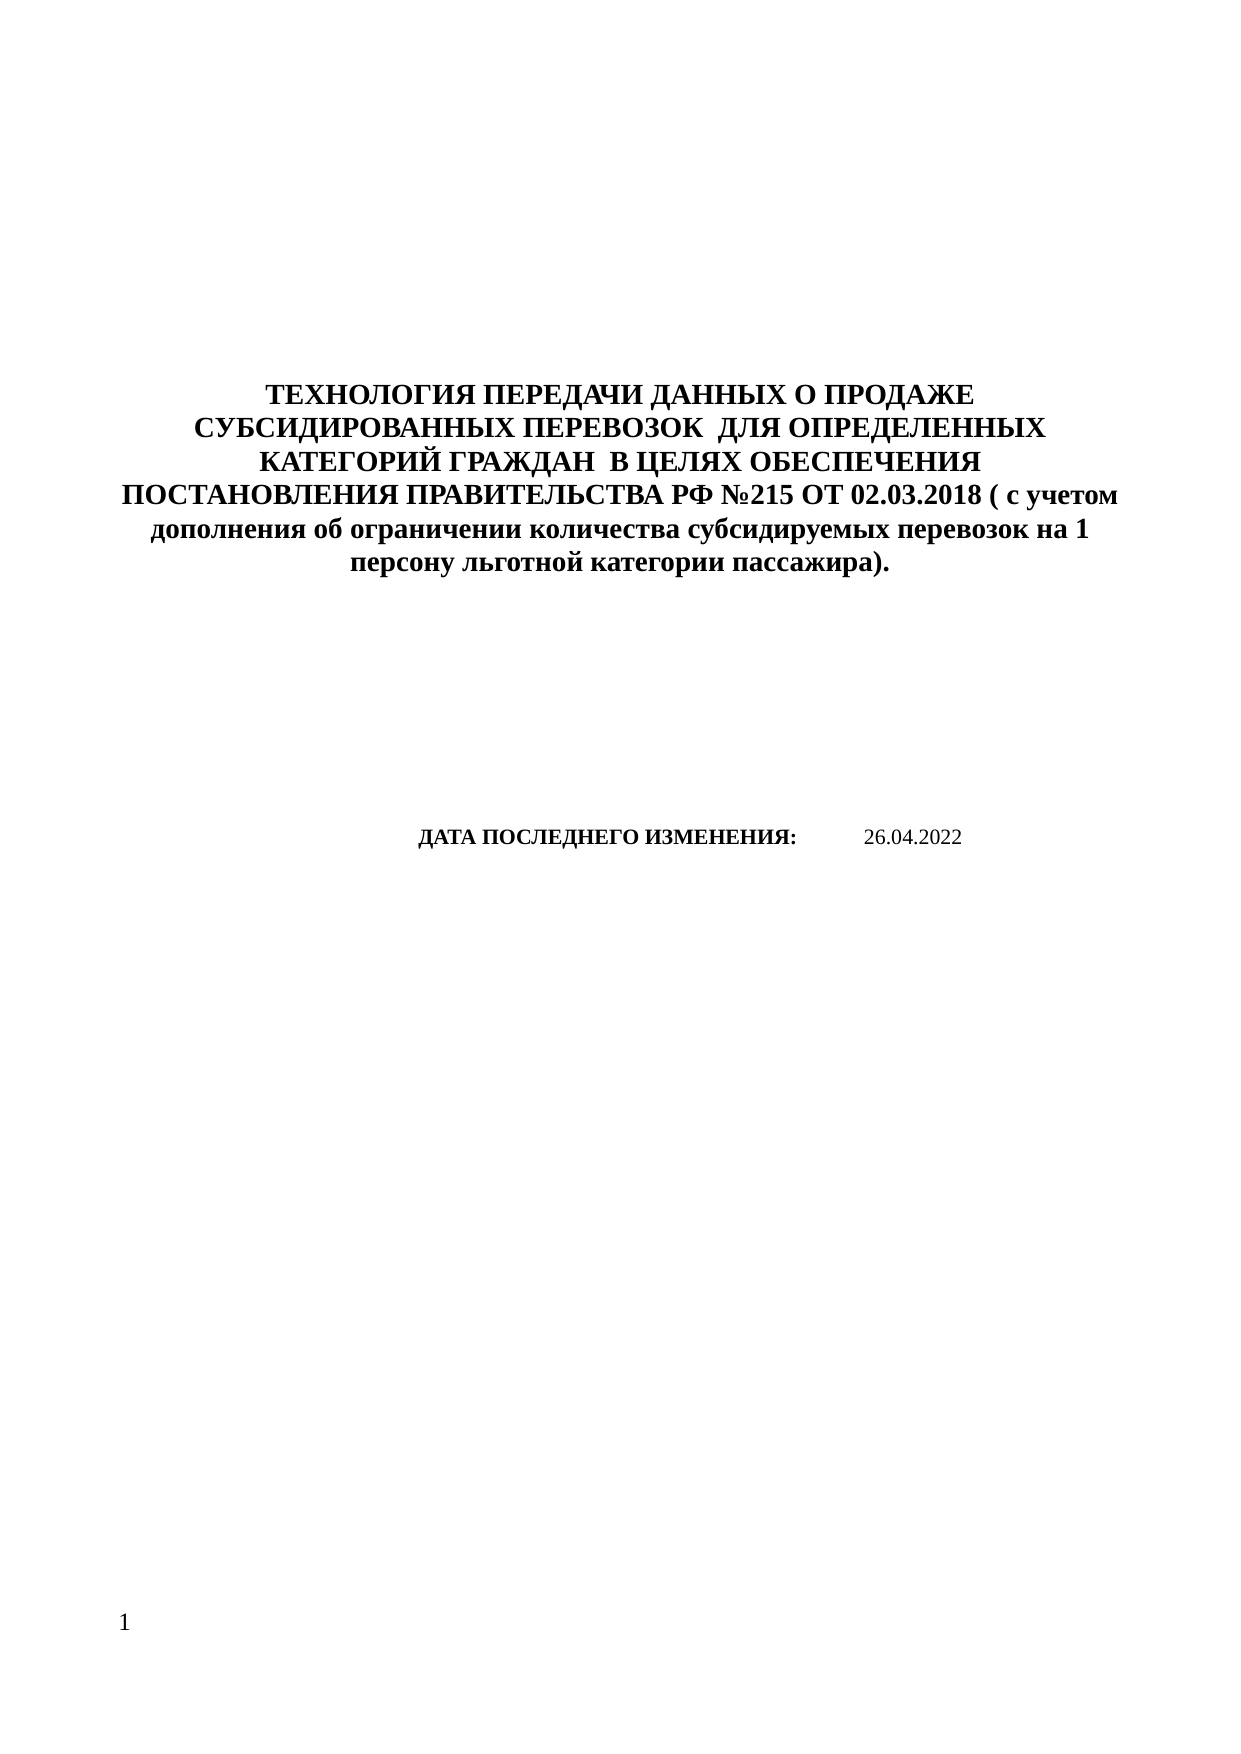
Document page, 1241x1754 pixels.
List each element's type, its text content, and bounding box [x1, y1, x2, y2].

table_header 26.04.2022 [853, 818, 1142, 855]
table_header ДАТА ПОСЛЕДНЕГО ИЗМЕНЕНИЯ: [118, 818, 808, 855]
text ТЕХНОЛОГИЯ ПЕРЕДАЧИ ДАННЫХ О ПРОДАЖЕ СУБСИДИРОВАННЫХ ПЕРЕВОЗОК ДЛЯ ОПРЕДЕЛЕННЫХ КАТЕГОРИЙ ГРАЖДАН В ЦЕЛЯХ ОБЕСПЕЧЕНИЯ ПОСТАНОВЛЕНИЯ ПРАВИТЕЛЬСТВА РФ №215 ОТ 02.03.2018 ( с учетом дополнения об ограничении количества субсидируемых перевозок на 1 персону льготной категории пассажира). [118, 377, 1122, 578]
table_header [809, 818, 852, 855]
